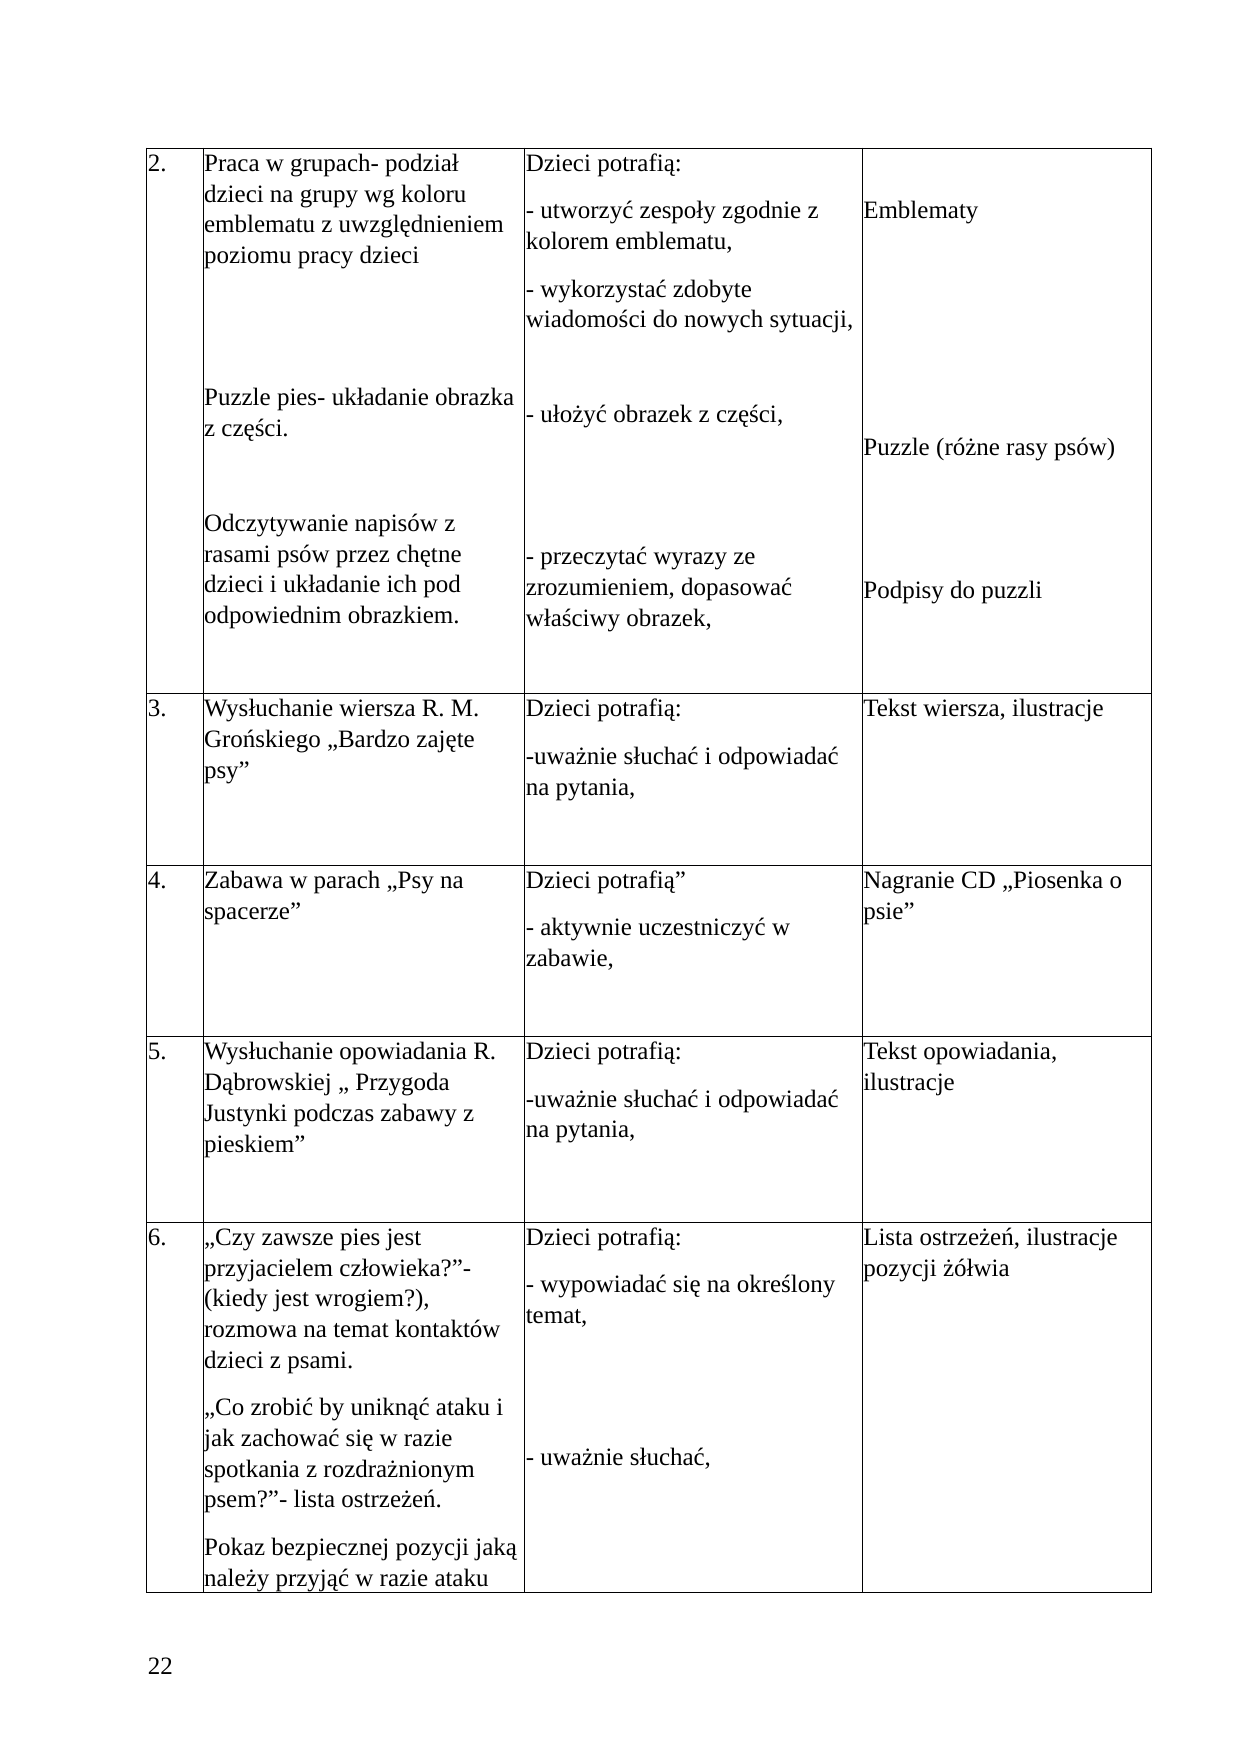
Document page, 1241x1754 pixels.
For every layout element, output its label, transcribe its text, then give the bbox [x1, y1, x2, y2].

table_cell Tekst wiersza, ilustracje [863, 694, 1151, 864]
table_cell Wysłuchanie wiersza R. M. Grońskiego „Bardzo zajęte psy” [204, 694, 524, 864]
table_cell Dzieci potrafią: -uważnie słuchać i odpowiadać na pytania, [525, 694, 862, 864]
table_cell Lista ostrzeżeń, ilustracje pozycji żółwia [863, 1223, 1151, 1591]
table_cell 3. [147, 694, 203, 864]
table_cell Dzieci potrafią: -uważnie słuchać i odpowiadać na pytania, [525, 1037, 862, 1221]
table_cell Praca w grupach- podział dzieci na grupy wg koloru emblematu z uwzględnieniem poziomu pracy dzieci Puzzle pies- układanie obrazka z części. Odczytywanie napisów z rasami psów przez chętne dzieci i układanie ich pod odpowiednim obrazkiem. [204, 149, 524, 693]
table_cell Nagranie CD „Piosenka o psie” [863, 866, 1151, 1036]
table_cell 6. [147, 1223, 203, 1591]
table_cell 5. [147, 1037, 203, 1221]
table_cell Wysłuchanie opowiadania R. Dąbrowskiej „ Przygoda Justynki podczas zabawy z pieskiem” [204, 1037, 524, 1221]
table_cell 2. [147, 149, 203, 693]
table_cell Emblematy Puzzle (różne rasy psów) Podpisy do puzzli [863, 149, 1151, 693]
table_cell Tekst opowiadania, ilustracje [863, 1037, 1151, 1221]
table_cell Dzieci potrafią” - aktywnie uczestniczyć w zabawie, [525, 866, 862, 1036]
table_cell Dzieci potrafią: - wypowiadać się na określony temat, - uważnie słuchać, [525, 1223, 862, 1591]
table_cell Dzieci potrafią: - utworzyć zespoły zgodnie z kolorem emblematu, - wykorzystać zdobyte wiadomości do nowych sytuacji, - ułożyć obrazek z części, - przeczytać wyrazy ze zrozumieniem, dopasować właściwy obrazek, [525, 149, 862, 693]
table_cell „Czy zawsze pies jest przyjacielem człowieka?”- (kiedy jest wrogiem?), rozmowa na temat kontaktów dzieci z psami. „Co zrobić by uniknąć ataku i jak zachować się w razie spotkania z rozdrażnionym psem?”- lista ostrzeżeń. Pokaz bezpiecznej pozycji jaką należy przyjąć w razie ataku [204, 1223, 524, 1591]
table_cell 4. [147, 866, 203, 1036]
table_cell Zabawa w parach „Psy na spacerze” [204, 866, 524, 1036]
